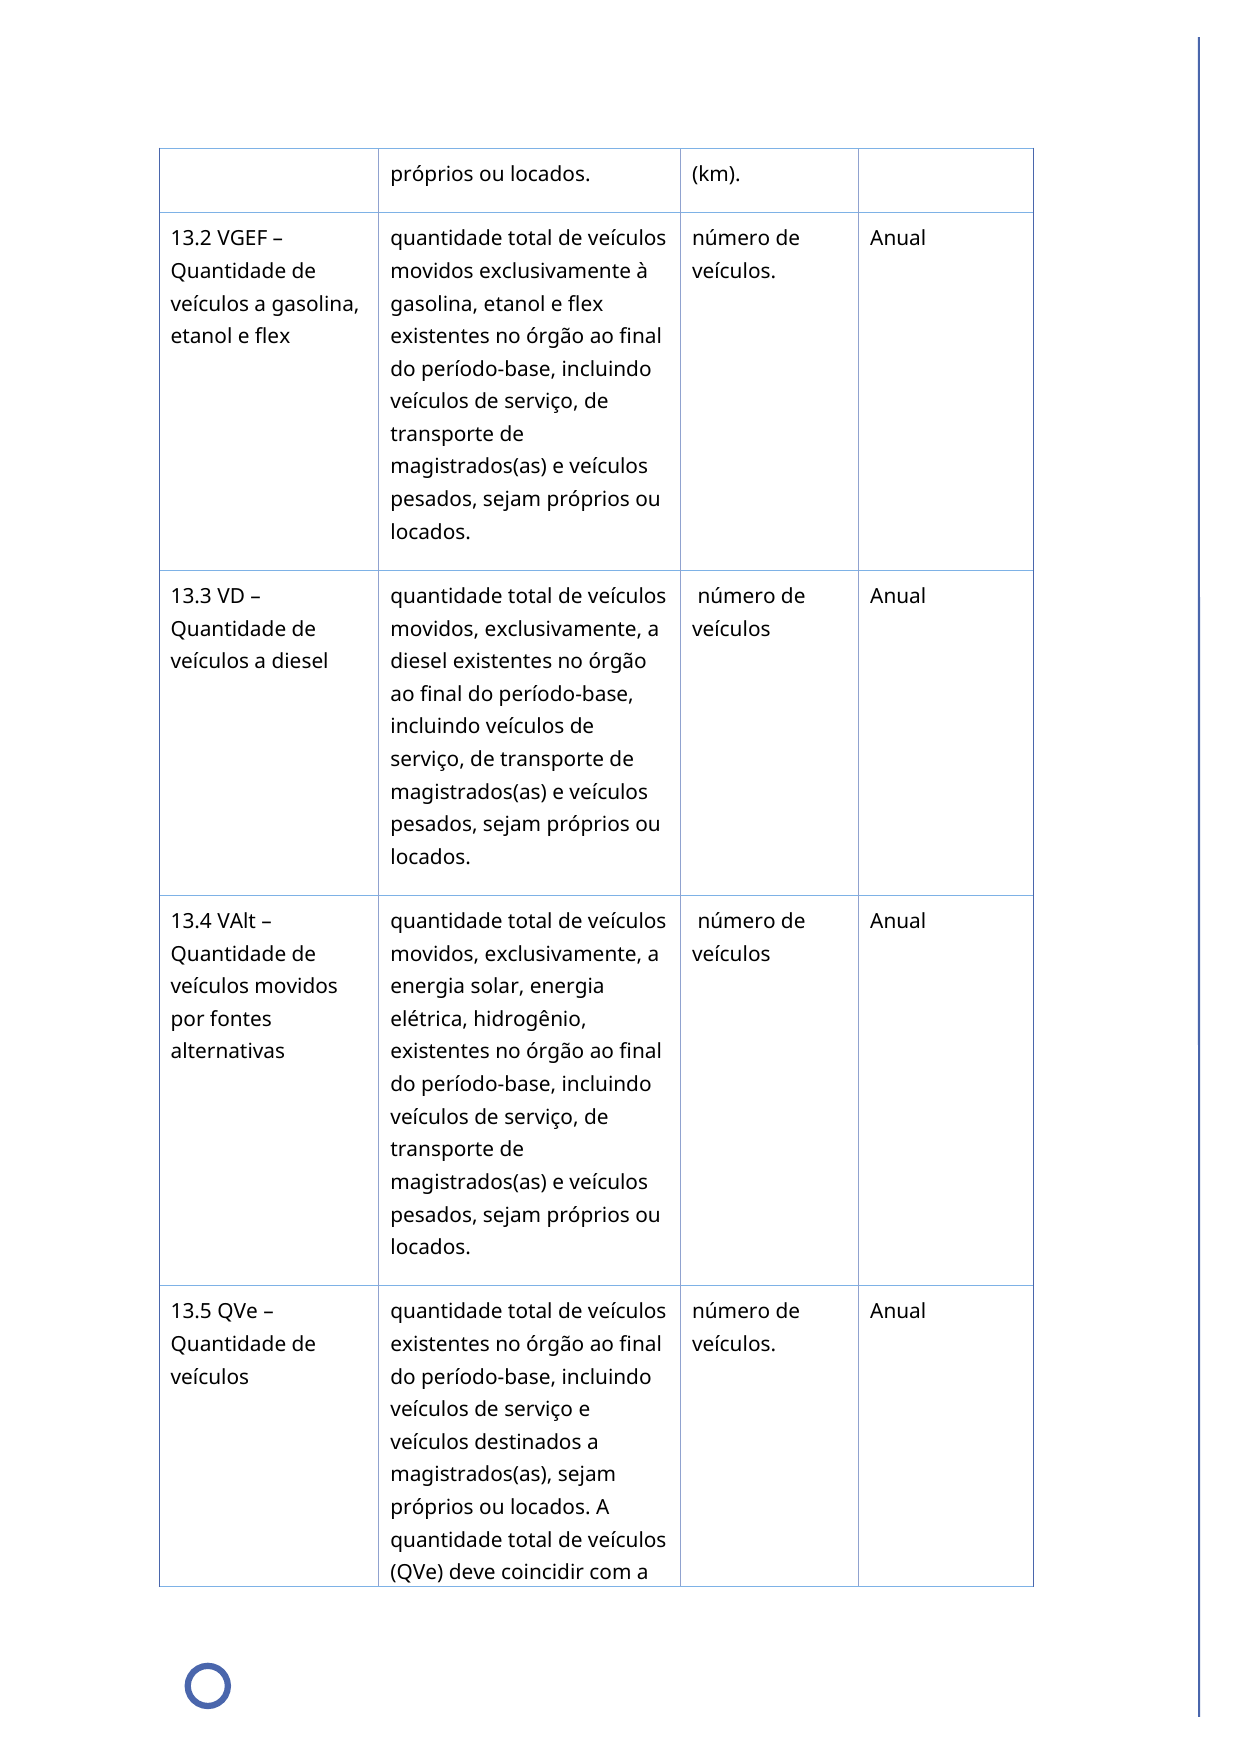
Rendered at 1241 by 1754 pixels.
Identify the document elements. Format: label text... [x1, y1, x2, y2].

table_cell (km). [681, 149, 858, 212]
table_cell [859, 149, 1033, 212]
table_cell quantidade total de veículos existentes no órgão ao final do período-base, incluindo veículos de serviço e veículos destinados a magistrados(as), sejam próprios ou locados. A quantidade total de veículos (QVe) deve coincidir com a [379, 1286, 680, 1586]
table_cell 13.4 VAlt – Quantidade de veículos movidos por fontes alternativas [160, 896, 378, 1285]
table_cell quantidade total de veículos movidos, exclusivamente, a energia solar, energia elétrica, hidrogênio, existentes no órgão ao final do período-base, incluindo veículos de serviço, de transporte de magistrados(as) e veículos pesados, sejam próprios ou locados. [379, 896, 680, 1285]
table_cell [160, 149, 378, 212]
table_cell Anual [859, 1286, 1033, 1586]
table_cell número de veículos [681, 896, 858, 1285]
table_cell 13.5 QVe – Quantidade de veículos [160, 1286, 378, 1586]
table_cell número de veículos. [681, 213, 858, 570]
table_cell número de veículos. [681, 1286, 858, 1586]
table_cell Anual [859, 896, 1033, 1285]
table_cell quantidade total de veículos movidos, exclusivamente, a diesel existentes no órgão ao final do período-base, incluindo veículos de serviço, de transporte de magistrados(as) e veículos pesados, sejam próprios ou locados. [379, 571, 680, 895]
table_cell quantidade total de veículos movidos exclusivamente à gasolina, etanol e flex existentes no órgão ao final do período-base, incluindo veículos de serviço, de transporte de magistrados(as) e veículos pesados, sejam próprios ou locados. [379, 213, 680, 570]
table_cell Anual [859, 213, 1033, 570]
table_cell 13.2 VGEF – Quantidade de veículos a gasolina, etanol e flex [160, 213, 378, 570]
table_cell número de veículos [681, 571, 858, 895]
table_cell 13.3 VD – Quantidade de veículos a diesel [160, 571, 378, 895]
table_cell próprios ou locados. [379, 149, 680, 212]
table_cell Anual [859, 571, 1033, 895]
